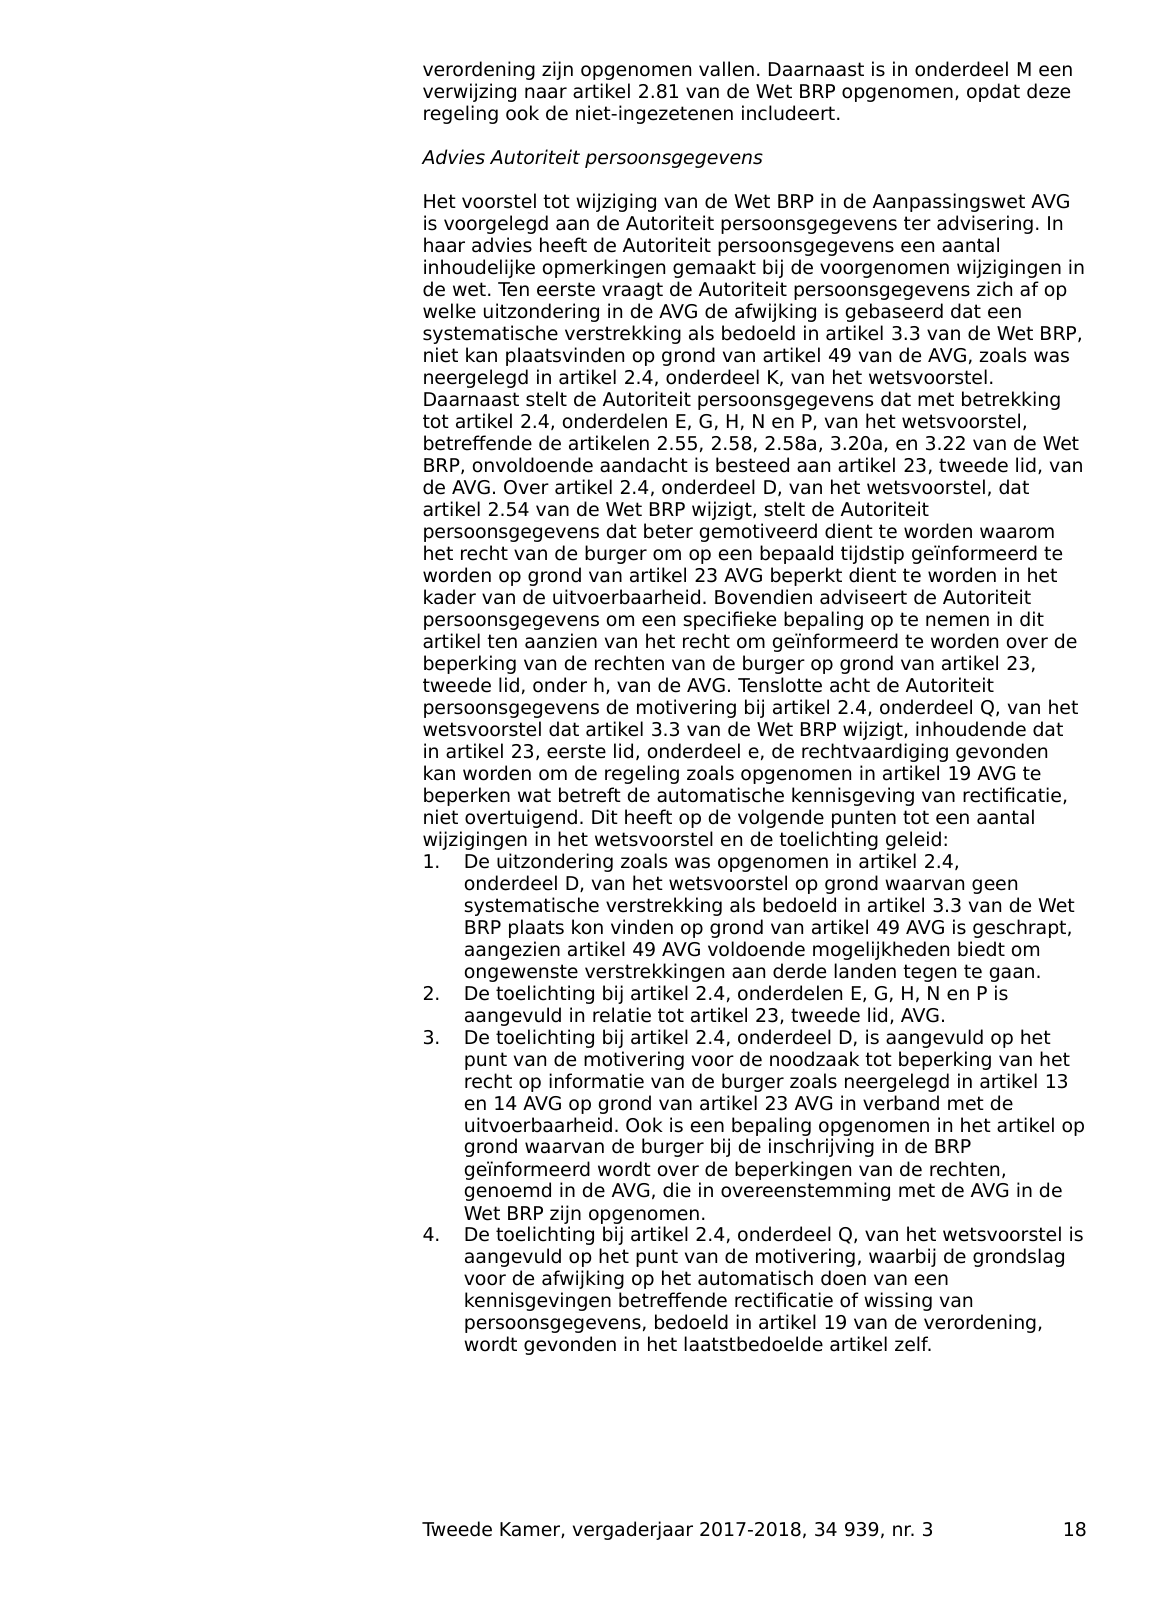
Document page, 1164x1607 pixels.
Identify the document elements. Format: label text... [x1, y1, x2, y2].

subtitle Advies Autoriteit persoonsgegevens [422, 147, 1087, 169]
text verordening zijn opgenomen vallen. Daarnaast is in onderdeel M een verwijzing naar artikel 2.81 van de Wet BRP opgenomen, opdat deze regeling ook de niet-ingezetenen includeert. [422, 59, 1087, 125]
text 1. De uitzondering zoals was opgenomen in artikel 2.4, onderdeel D, van het wetsvoorstel op grond waarvan geen systematische verstrekking als bedoeld in artikel 3.3 van de Wet BRP plaats kon vinden op grond van artikel 49 AVG is geschrapt, aangezien artikel 49 AVG voldoende mogelijkheden biedt om ongewenste verstrekkingen aan derde landen tegen te gaan. [422, 851, 1087, 983]
text 3. De toelichting bij artikel 2.4, onderdeel D, is aangevuld op het punt van de motivering voor de noodzaak tot beperking van het recht op informatie van de burger zoals neergelegd in artikel 13 en 14 AVG op grond van artikel 23 AVG in verband met de uitvoerbaarheid. Ook is een bepaling opgenomen in het artikel op grond waarvan de burger bij de inschrijving in de BRP geïnformeerd wordt over de beperkingen van de rechten, genoemd in de AVG, die in overeenstemming met de AVG in de Wet BRP zijn opgenomen. [422, 1027, 1087, 1224]
text 2. De toelichting bij artikel 2.4, onderdelen E, G, H, N en P is aangevuld in relatie tot artikel 23, tweede lid, AVG. [422, 983, 1087, 1027]
text 4. De toelichting bij artikel 2.4, onderdeel Q, van het wetsvoorstel is aangevuld op het punt van de motivering, waarbij de grondslag voor de afwijking op het automatisch doen van een kennisgevingen betreffende rectificatie of wissing van persoonsgegevens, bedoeld in artikel 19 van de verordening, wordt gevonden in het laatstbedoelde artikel zelf. [422, 1224, 1087, 1356]
text Het voorstel tot wijziging van de Wet BRP in de Aanpassingswet AVG is voorgelegd aan de Autoriteit persoonsgegevens ter advisering. In haar advies heeft de Autoriteit persoonsgegevens een aantal inhoudelijke opmerkingen gemaakt bij de voorgenomen wijzigingen in de wet. Ten eerste vraagt de Autoriteit persoonsgegevens zich af op welke uitzondering in de AVG de afwijking is gebaseerd dat een systematische verstrekking als bedoeld in artikel 3.3 van de Wet BRP, niet kan plaatsvinden op grond van artikel 49 van de AVG, zoals was neergelegd in artikel 2.4, onderdeel K, van het wetsvoorstel. Daarnaast stelt de Autoriteit persoonsgegevens dat met betrekking tot artikel 2.4, onderdelen E, G, H, N en P, van het wetsvoorstel, betreffende de artikelen 2.55, 2.58, 2.58a, 3.20a, en 3.22 van de Wet BRP, onvoldoende aandacht is besteed aan artikel 23, tweede lid, van de AVG. Over artikel 2.4, onderdeel D, van het wetsvoorstel, dat artikel 2.54 van de Wet BRP wijzigt, stelt de Autoriteit persoonsgegevens dat beter gemotiveerd dient te worden waarom het recht van de burger om op een bepaald tijdstip geïnformeerd te worden op grond van artikel 23 AVG beperkt dient te worden in het kader van de uitvoerbaarheid. Bovendien adviseert de Autoriteit persoonsgegevens om een specifieke bepaling op te nemen in dit artikel ten aanzien van het recht om geïnformeerd te worden over de beperking van de rechten van de burger op grond van artikel 23, tweede lid, onder h, van de AVG. Tenslotte acht de Autoriteit persoonsgegevens de motivering bij artikel 2.4, onderdeel Q, van het wetsvoorstel dat artikel 3.3 van de Wet BRP wijzigt, inhoudende dat in artikel 23, eerste lid, onderdeel e, de rechtvaardiging gevonden kan worden om de regeling zoals opgenomen in artikel 19 AVG te beperken wat betreft de automatische kennisgeving van rectificatie, niet overtuigend. Dit heeft op de volgende punten tot een aantal wijzigingen in het wetsvoorstel en de toelichting geleid: [422, 191, 1087, 851]
